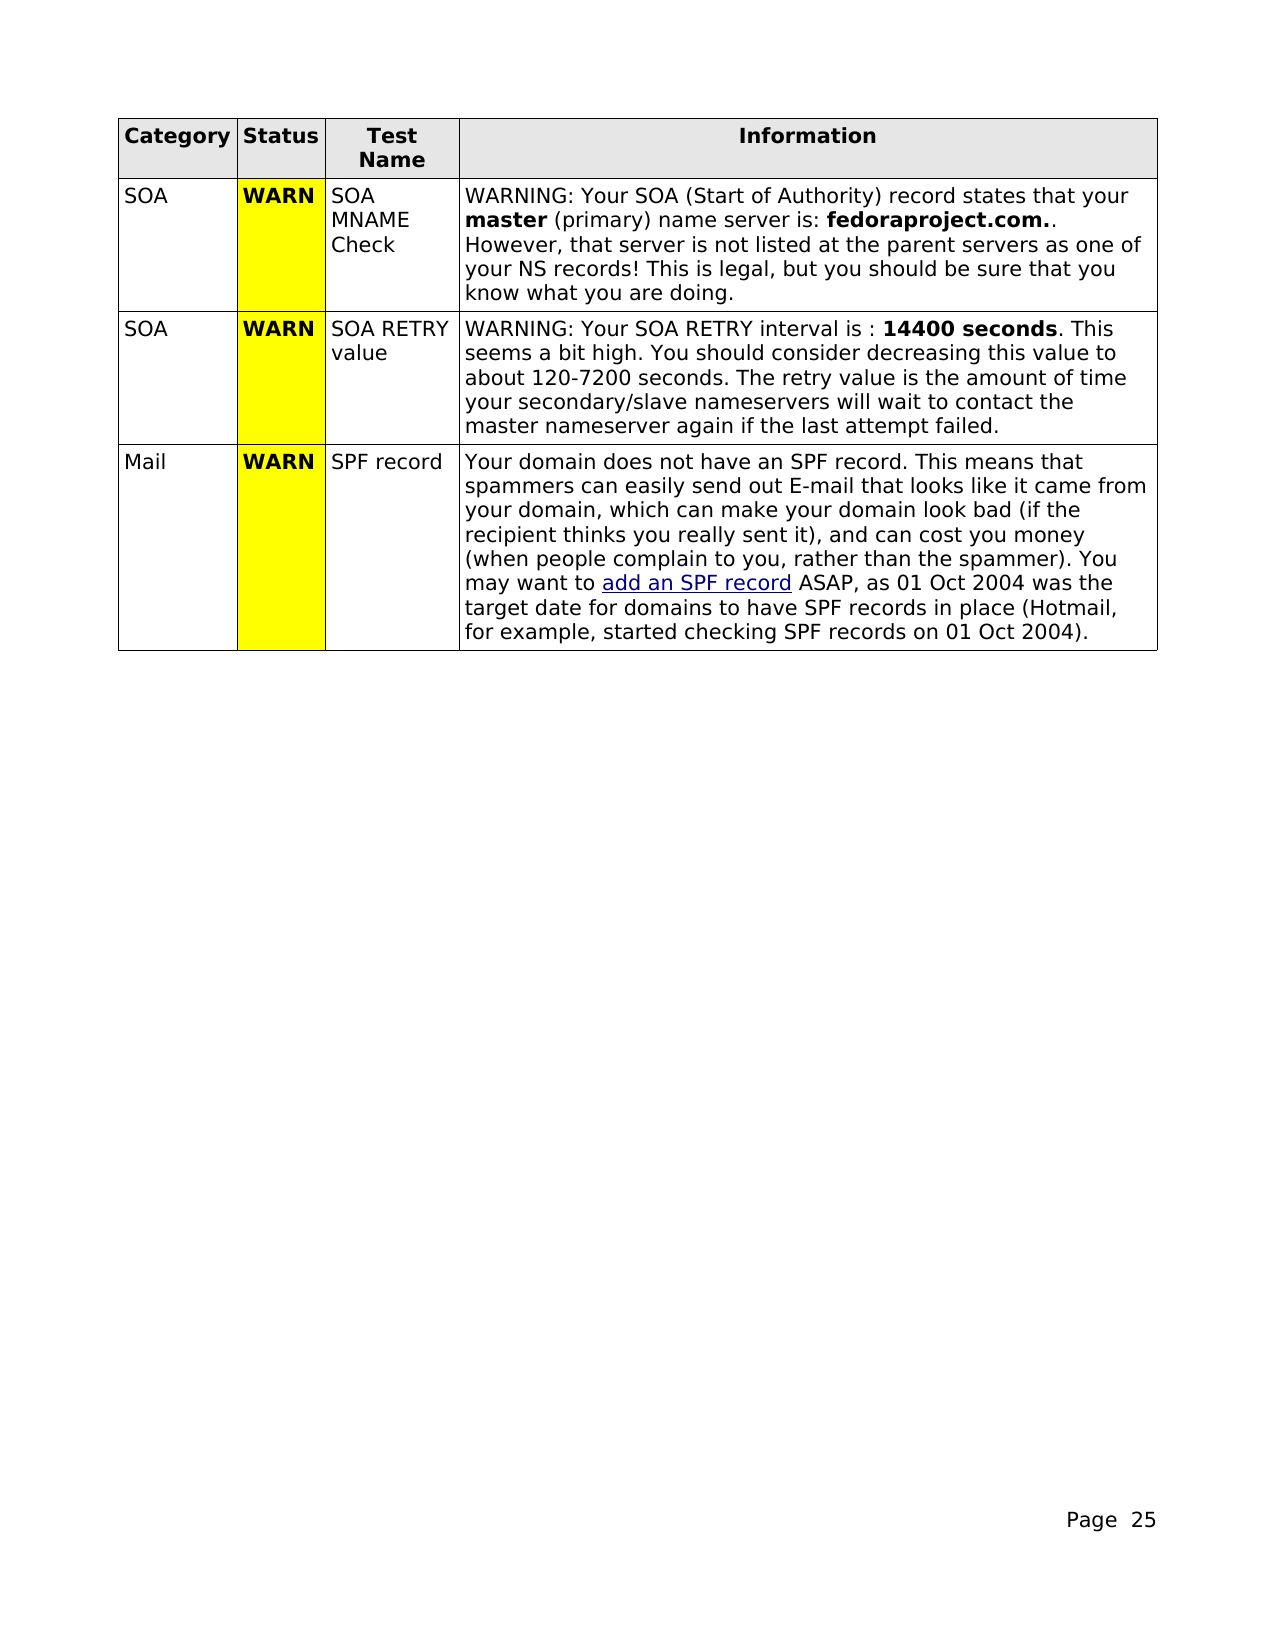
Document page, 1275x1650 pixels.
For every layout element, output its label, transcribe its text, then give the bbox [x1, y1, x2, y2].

table_cell WARN [238, 445, 325, 650]
table_cell WARNING: Your SOA RETRY interval is : 14400 seconds. This seems a bit high. You should consider decreasing this value to about 120-7200 seconds. The retry value is the amount of time your secondary/slave nameservers will wait to contact the master nameserver again if the last attempt failed. [460, 312, 1157, 444]
table_cell Mail [119, 445, 237, 650]
table_cell WARN [238, 312, 325, 444]
table_header Test Name [326, 119, 459, 178]
table_cell SOA RETRY value [326, 312, 459, 444]
table_cell SPF record [326, 445, 459, 650]
table_header Category [119, 119, 237, 178]
table_cell SOA [119, 312, 237, 444]
table_header Status [238, 119, 325, 178]
table_header Information [460, 119, 1157, 178]
table_cell SOA [119, 179, 237, 311]
table_cell Your domain does not have an SPF record. This means that spammers can easily send out E-mail that looks like it came from your domain, which can make your domain look bad (if the recipient thinks you really sent it), and can cost you money (when people complain to you, rather than the spammer). You may want to add an SPF record ASAP, as 01 Oct 2004 was the target date for domains to have SPF records in place (Hotmail, for example, started checking SPF records on 01 Oct 2004). [460, 445, 1157, 650]
table_cell WARNING: Your SOA (Start of Authority) record states that your master (primary) name server is: fedoraproject.com.. However, that server is not listed at the parent servers as one of your NS records! This is legal, but you should be sure that you know what you are doing. [460, 179, 1157, 311]
table_cell WARN [238, 179, 325, 311]
table_cell SOA MNAME Check [326, 179, 459, 311]
